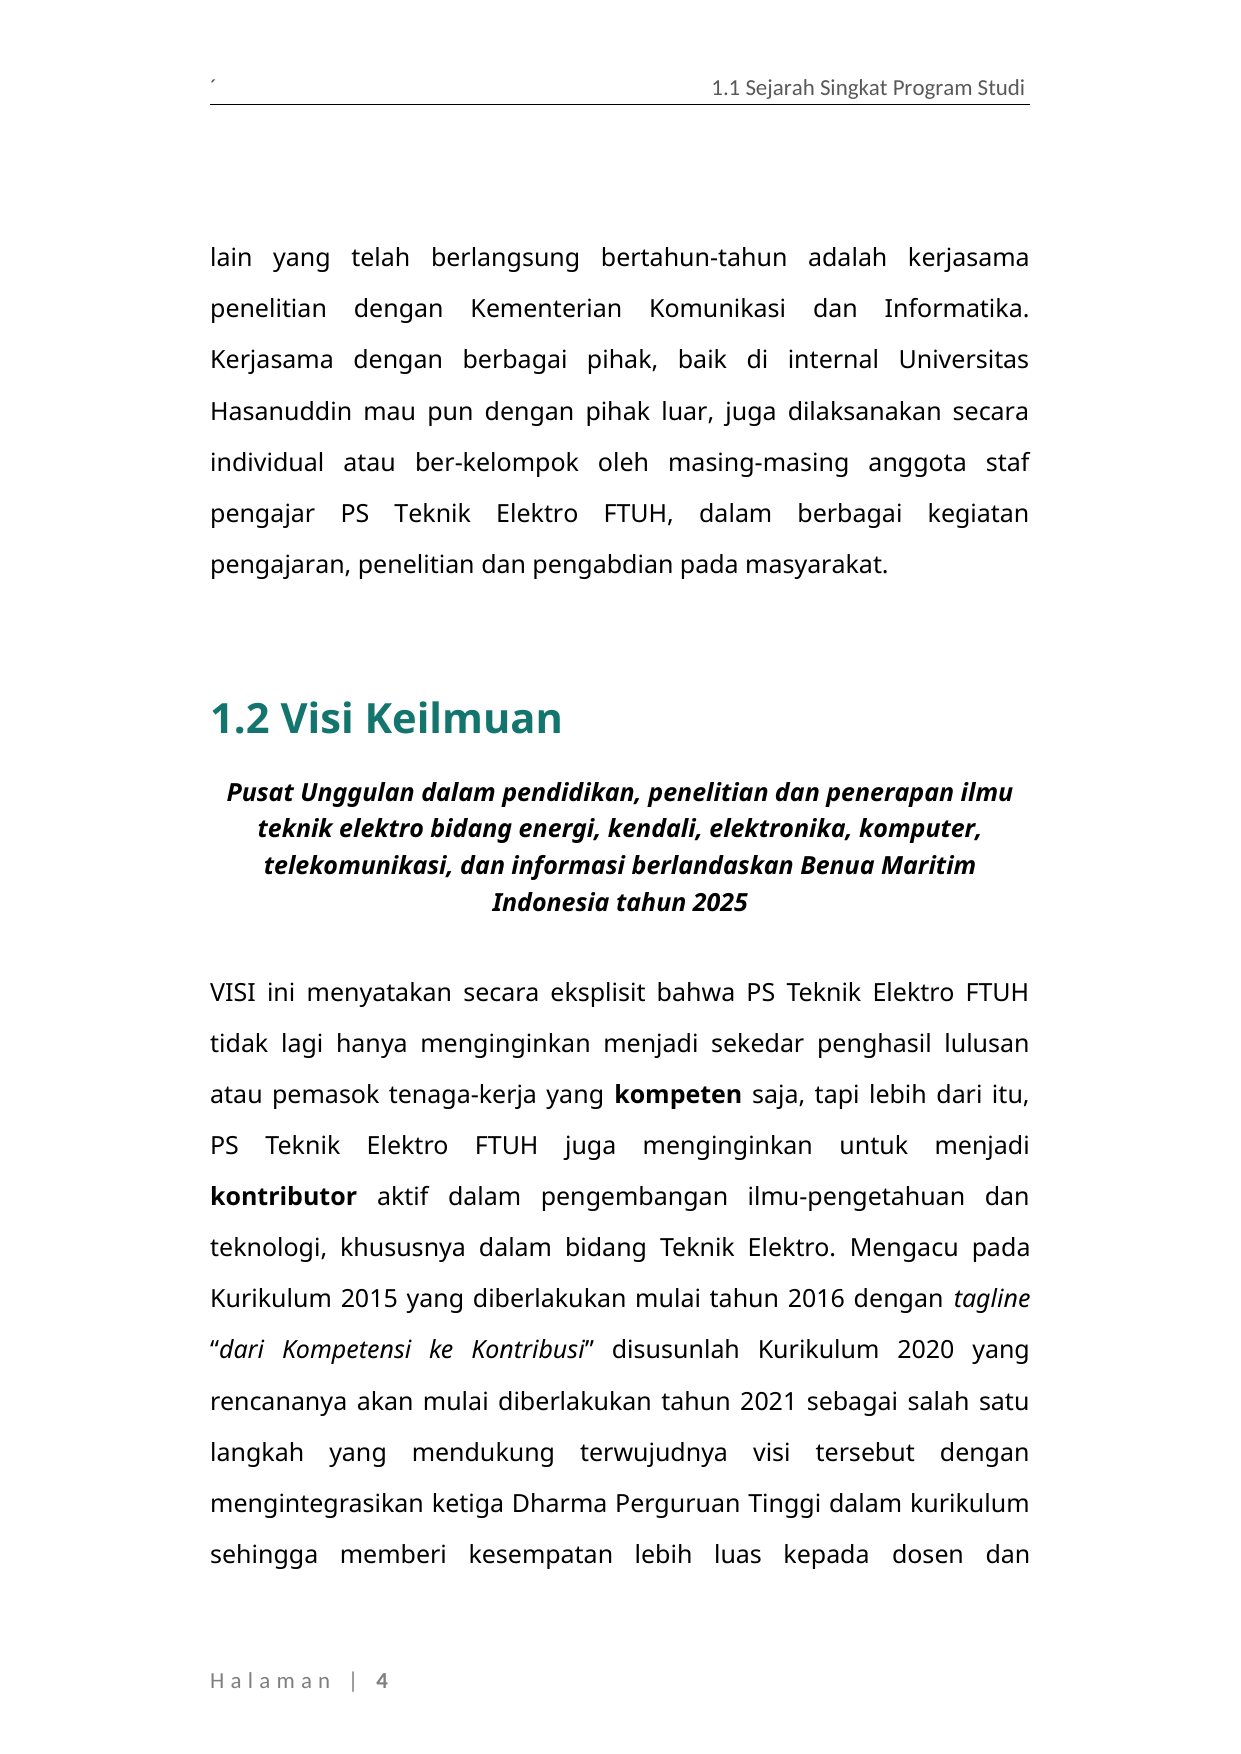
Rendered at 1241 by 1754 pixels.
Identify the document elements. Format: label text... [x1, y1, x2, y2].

subtitle 1.2 Visi Keilmuan [210, 689, 1030, 746]
text Selain kerjasama dalam penyelenggaraan program pendidikan, PS Teknik Elektro FTUH juga bekerja-sama dengan berbagai pihak dalam bidang penelitian dan pengabdian pada masyarakat, antara lain yang telah berlangsung bertahun-tahun adalah kerjasama penelitian dengan Kementerian Komunikasi dan Informatika. Kerjasama dengan berbagai pihak, baik di internal Universitas Hasanuddin mau pun dengan pihak luar, juga dilaksanakan secara individual atau ber-kelompok oleh masing-masing anggota staf pengajar PS Teknik Elektro FTUH, dalam berbagai kegiatan pengajaran, penelitian dan pengabdian pada masyarakat. [210, 240, 1030, 580]
text VISI ini menyatakan secara eksplisit bahwa PS Teknik Elektro FTUH tidak lagi hanya menginginkan menjadi sekedar penghasil lulusan atau pemasok tenaga-kerja yang kompeten saja, tapi lebih dari itu, PS Teknik Elektro FTUH juga menginginkan untuk menjadi kontributor aktif dalam pengembangan ilmu-pengetahuan dan teknologi, khususnya dalam bidang Teknik Elektro. Mengacu pada Kurikulum 2015 yang diberlakukan mulai tahun 2016 dengan tagline “dari Kompetensi ke Kontribusi” disusunlah Kurikulum 2020 yang rencananya akan mulai diberlakukan tahun 2021 sebagai salah satu langkah yang mendukung terwujudnya visi tersebut dengan mengintegrasikan ketiga Dharma Perguruan Tinggi dalam kurikulum sehingga memberi kesempatan lebih luas kepada dosen dan [210, 975, 1030, 1570]
text Pusat Unggulan dalam pendidikan, penelitian dan penerapan ilmu teknik elektro bidang energi, kendali, elektronika, komputer, telekomunikasi, dan informasi berlandaskan Benua Maritim Indonesia tahun 2025 [210, 774, 1030, 919]
